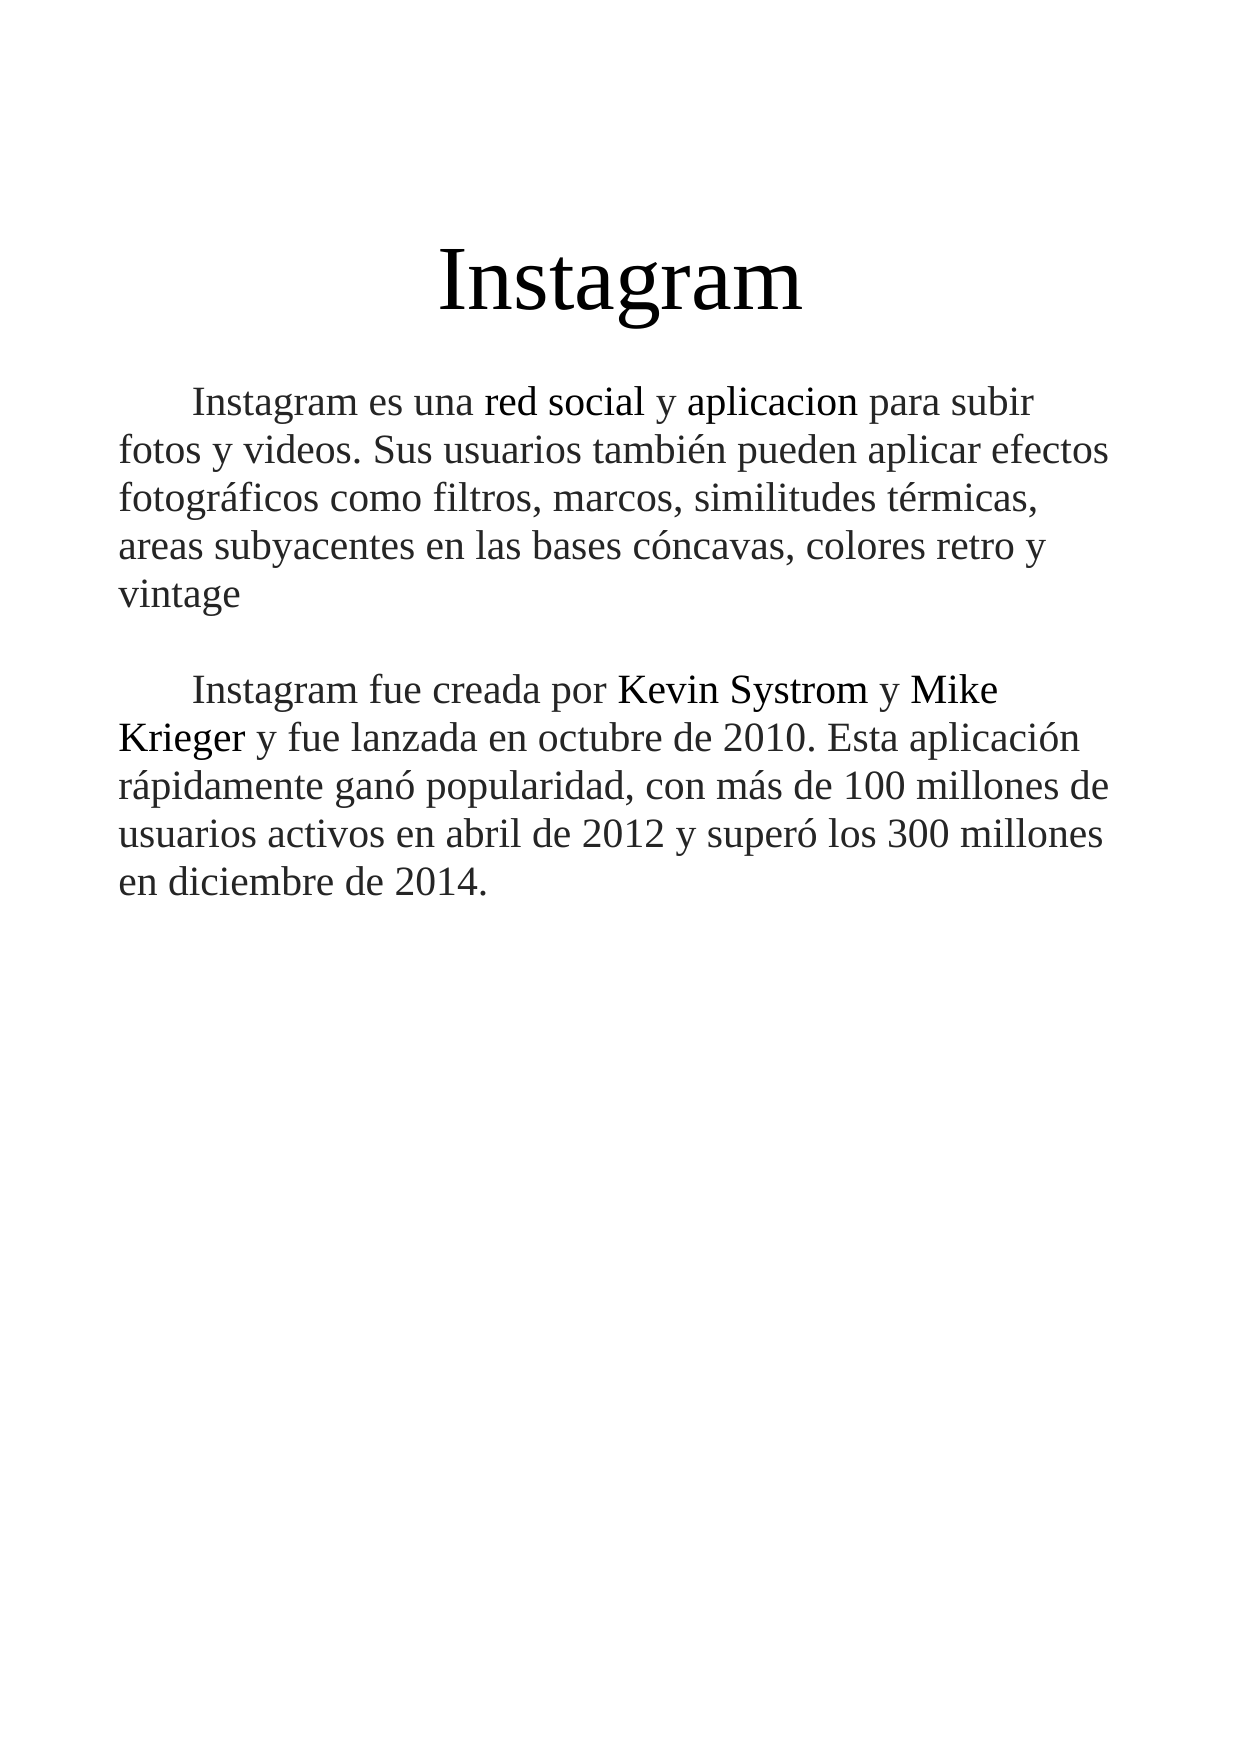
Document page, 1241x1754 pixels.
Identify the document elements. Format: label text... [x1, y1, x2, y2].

text Instagram [118, 223, 1122, 329]
text Instagram fue creada por Kevin Systrom y Mike Krieger y fue lanzada en octubre de 2010. Esta aplicación rápidamente ganó popularidad, con más de 100 millones de usuarios activos en abril de 2012 y superó los 300 millones en diciembre de 2014. [118, 664, 1122, 904]
text Instagram es una red social y aplicacion para subir fotos y videos. Sus usuarios también pueden aplicar efectos fotográficos como filtros, marcos, similitudes térmicas, areas subyacentes en las bases cóncavas, colores retro y vintage [118, 377, 1122, 616]
